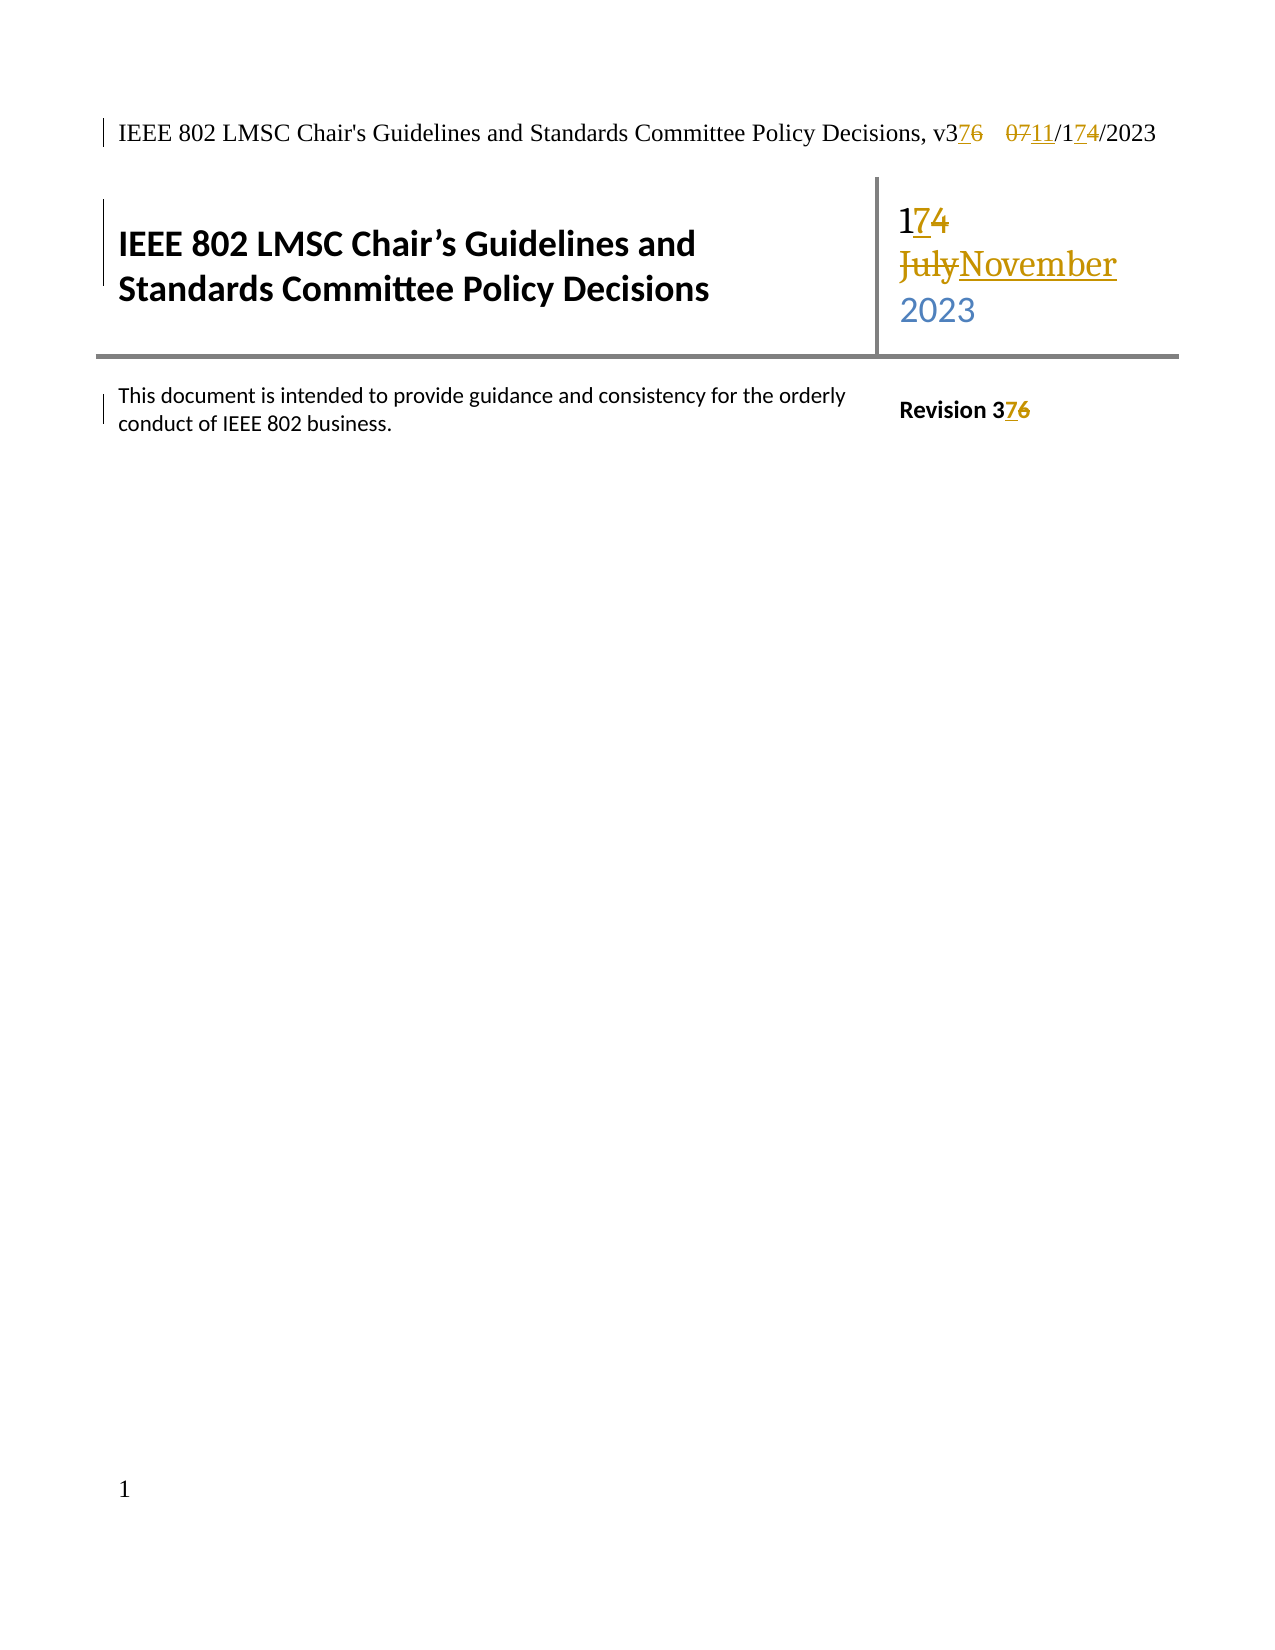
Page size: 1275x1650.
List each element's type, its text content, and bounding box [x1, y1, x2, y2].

table_header IEEE 802 LMSC Chair’s Guidelines and Standards Committee Policy Decisions [96, 177, 875, 354]
table_cell Revision 37 [877, 359, 1179, 460]
table_header 17 November 2023 [879, 177, 1179, 354]
table_cell This document is intended to provide guidance and consistency for the orderly conduct of IEEE 802 business. [96, 359, 877, 460]
